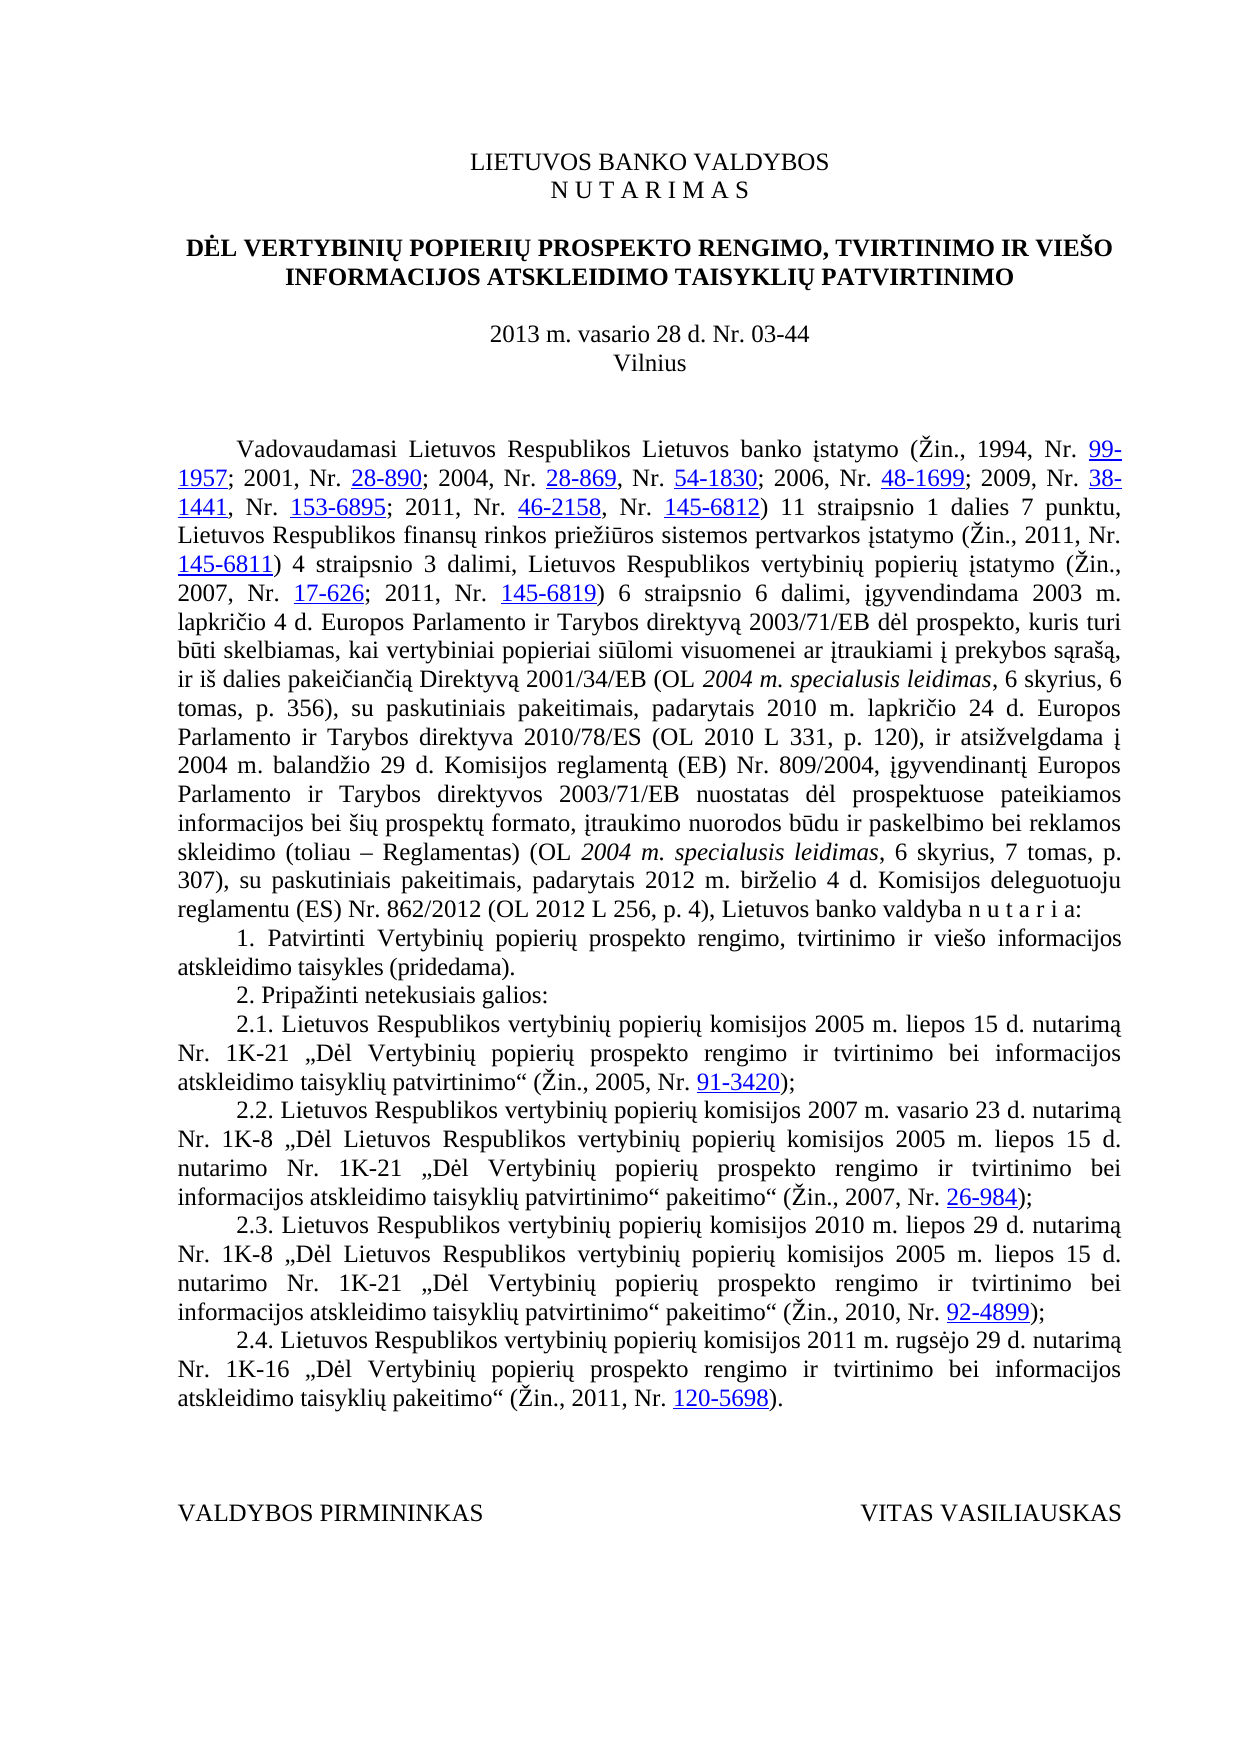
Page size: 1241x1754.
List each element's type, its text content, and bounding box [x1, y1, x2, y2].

text 2.2. Lietuvos Respublikos vertybinių popierių komisijos 2007 m. vasario 23 d. nutarimą Nr. 1K-8 „Dėl Lietuvos Respublikos vertybinių popierių komisijos 2005 m. liepos 15 d. nutarimo Nr. 1K-21 „Dėl Vertybinių popierių prospekto rengimo ir tvirtinimo bei informacijos atskleidimo taisyklių patvirtinimo“ pakeitimo“ (Žin., 2007, Nr. 26-984); [177, 1096, 1122, 1211]
text 1. Patvirtinti Vertybinių popierių prospekto rengimo, tvirtinimo ir viešo informacijos atskleidimo taisykles (pridedama). [177, 923, 1122, 981]
text Vadovaudamasi Lietuvos Respublikos Lietuvos banko įstatymo (Žin., 1994, Nr. 99-1957; 2001, Nr. 28-890; 2004, Nr. 28-869, Nr. 54-1830; 2006, Nr. 48-1699; 2009, Nr. 38-1441, Nr. 153-6895; 2011, Nr. 46-2158, Nr. 145-6812) 11 straipsnio 1 dalies 7 punktu, Lietuvos Respublikos finansų rinkos priežiūros sistemos pertvarkos įstatymo (Žin., 2011, Nr. 145-6811) 4 straipsnio 3 dalimi, Lietuvos Respublikos vertybinių popierių įstatymo (Žin., 2007, Nr. 17-626; 2011, Nr. 145-6819) 6 straipsnio 6 dalimi, įgyvendindama 2003 m. lapkričio 4 d. Europos Parlamento ir Tarybos direktyvą 2003/71/EB dėl prospekto, kuris turi būti skelbiamas, kai vertybiniai popieriai siūlomi visuomenei ar įtraukiami į prekybos sąrašą, ir iš dalies pakeičiančią Direktyvą 2001/34/EB (OL 2004 m. specialusis leidimas, 6 skyrius, 6 tomas, p. 356), su paskutiniais pakeitimais, padarytais 2010 m. lapkričio 24 d. Europos Parlamento ir Tarybos direktyva 2010/78/ES (OL 2010 L 331, p. 120), ir atsižvelgdama į 2004 m. balandžio 29 d. Komisijos reglamentą (EB) Nr. 809/2004, įgyvendinantį Europos Parlamento ir Tarybos direktyvos 2003/71/EB nuostatas dėl prospektuose pateikiamos informacijos bei šių prospektų formato, įtraukimo nuorodos būdu ir paskelbimo bei reklamos skleidimo (toliau – Reglamentas) (OL 2004 m. specialusis leidimas, 6 skyrius, 7 tomas, p. 307), su paskutiniais pakeitimais, padarytais 2012 m. birželio 4 d. Komisijos deleguotuoju reglamentu (ES) Nr. 862/2012 (OL 2012 L 256, p. 4), Lietuvos banko valdyba n u t a r i a: [177, 434, 1122, 923]
text 2.3. Lietuvos Respublikos vertybinių popierių komisijos 2010 m. liepos 29 d. nutarimą Nr. 1K-8 „Dėl Lietuvos Respublikos vertybinių popierių komisijos 2005 m. liepos 15 d. nutarimo Nr. 1K-21 „Dėl Vertybinių popierių prospekto rengimo ir tvirtinimo bei informacijos atskleidimo taisyklių patvirtinimo“ pakeitimo“ (Žin., 2010, Nr. 92-4899); [177, 1211, 1122, 1326]
text 2.4. Lietuvos Respublikos vertybinių popierių komisijos 2011 m. rugsėjo 29 d. nutarimą Nr. 1K-16 „Dėl Vertybinių popierių prospekto rengimo ir tvirtinimo bei informacijos atskleidimo taisyklių pakeitimo“ (Žin., 2011, Nr. 120-5698). [177, 1326, 1122, 1412]
text Vilnius [177, 348, 1122, 377]
text 2.1. Lietuvos Respublikos vertybinių popierių komisijos 2005 m. liepos 15 d. nutarimą Nr. 1K-21 „Dėl Vertybinių popierių prospekto rengimo ir tvirtinimo bei informacijos atskleidimo taisyklių patvirtinimo“ (Žin., 2005, Nr. 91-3420); [177, 1009, 1122, 1096]
text LIETUVOS BANKO VALDYBOS [177, 147, 1122, 176]
text 2013 m. vasario 28 d. Nr. 03-44 [177, 319, 1122, 348]
text N U T A R I M A S [177, 176, 1122, 204]
text Valdybos pirmininkas Vitas Vasiliauskas [177, 1498, 1122, 1527]
text 2. Pripažinti netekusiais galios: [177, 981, 1122, 1009]
text DĖL Vertybinių popierių prospekto rengimo, tvirtinimo ir viešo informacijos atskleidimo taisyklių patvirtinimo [177, 233, 1122, 291]
